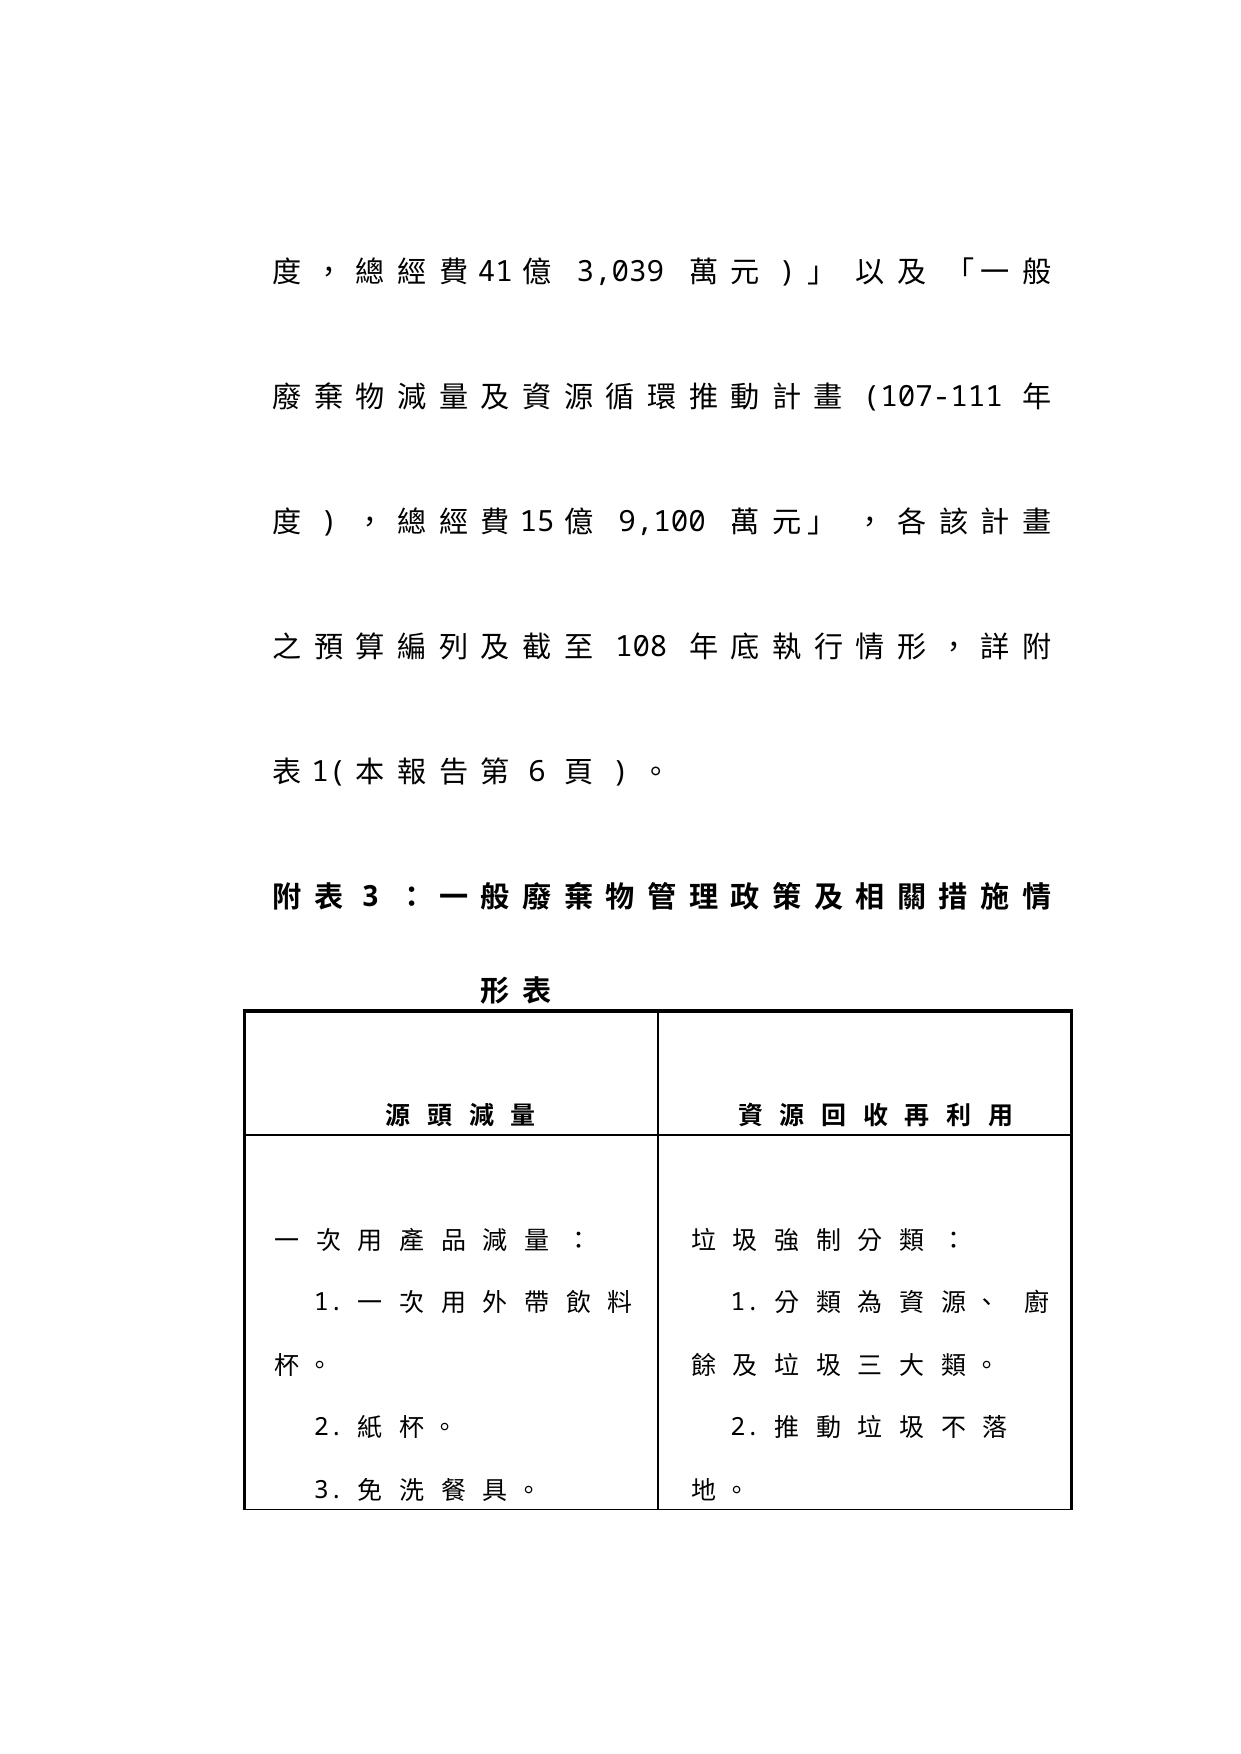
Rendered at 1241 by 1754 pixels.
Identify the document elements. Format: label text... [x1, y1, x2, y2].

table_header 源頭減量 [246, 1013, 657, 1134]
text 依據行政院92年12月核定「垃圾處理方案之檢討與展望」，我國未來20 年之垃圾處理政策，係以「源頭減量、資源回收再利用」為主，在源頭減量政策方面，環保署陸續推動一次用產品減量、有害物質減量、包裝減量、限塑政策；在資源回收再利用方面，則推行垃圾強制分類、垃圾費隨袋徵收及資源回收四合一計畫(詳附表3)。為強化源頭減量、資源回收業務，環保署提出「垃圾全分類零廢棄方案第一階段執行計畫(95-114年度，總經費41億3,039萬元)」以及「一般廢棄物減量及資源循環推動計畫(107-111年度)，總經費15億9,100萬元」，各該計畫之預算編列及截至108年底執行情形，詳附表1(本報告第6頁)。 [242, 197, 1058, 822]
table_cell 垃圾強制分類： 1.分類為資源、廚餘及垃圾三大類。 2.推動垃圾不落地。 [659, 1136, 1070, 1509]
text 附表3：一般廢棄物管理政策及相關措施情形表 [242, 822, 1058, 1009]
table_header 資源回收再利用 [659, 1013, 1070, 1134]
table_cell 一次用產品減量： 1.一次用外帶飲料杯。 2.紙杯。 3.免洗餐具。 [246, 1136, 657, 1509]
